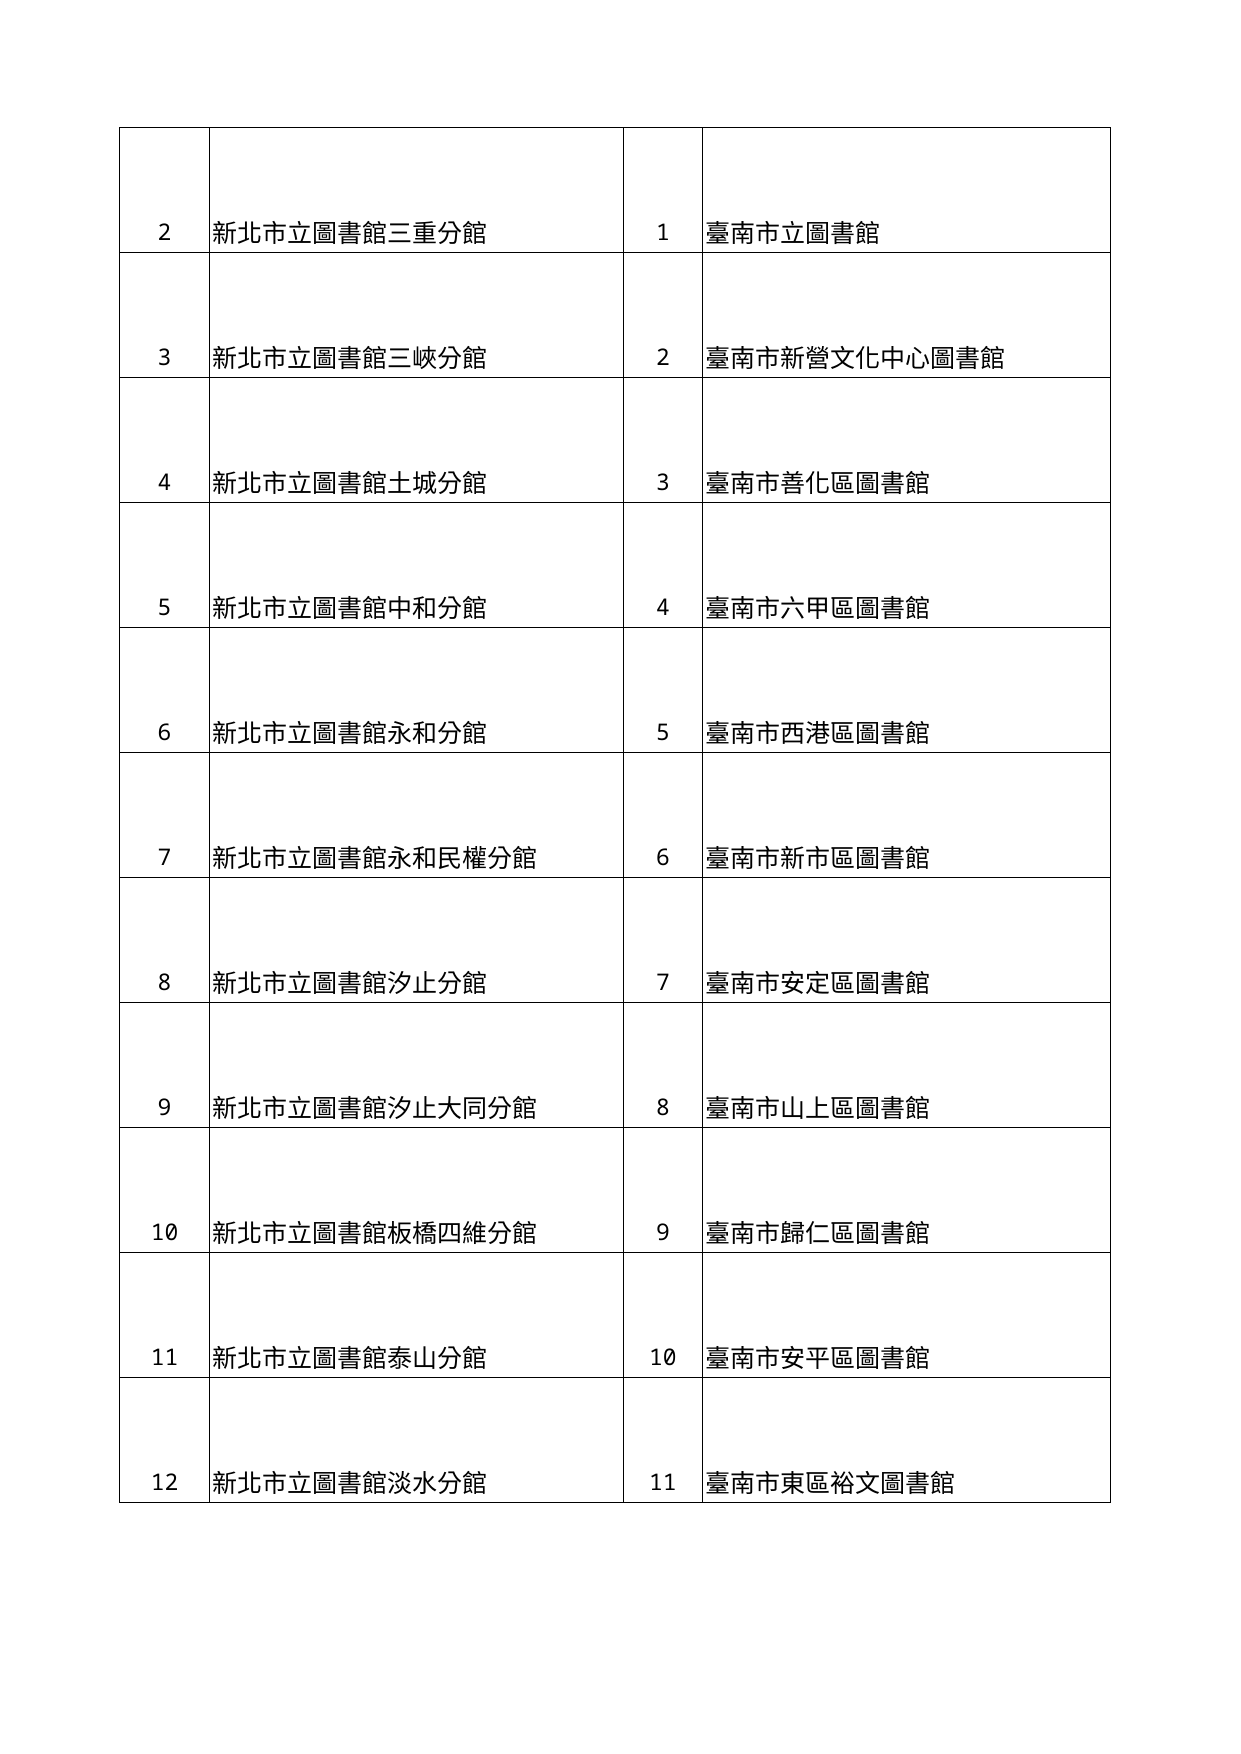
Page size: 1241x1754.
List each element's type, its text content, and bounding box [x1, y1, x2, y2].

table_cell 臺南市山上區圖書館 [703, 1003, 1110, 1127]
table_cell 8 [624, 1003, 702, 1127]
table_cell 新北市立圖書館三峽分館 [210, 253, 623, 377]
table_cell 7 [120, 753, 209, 877]
table_cell 新北市立圖書館土城分館 [210, 378, 623, 502]
table_cell 5 [624, 628, 702, 752]
table_cell 臺南市六甲區圖書館 [703, 503, 1110, 627]
table_cell 臺南市安平區圖書館 [703, 1253, 1110, 1377]
table_cell 新北市立圖書館泰山分館 [210, 1253, 623, 1377]
table_cell 新北市立圖書館汐止分館 [210, 878, 623, 1002]
table_cell 新北市立圖書館淡水分館 [210, 1378, 623, 1502]
table_cell 12 [120, 1378, 209, 1502]
table_cell 新北市立圖書館汐止大同分館 [210, 1003, 623, 1127]
table_cell 9 [624, 1128, 702, 1252]
table_cell 10 [120, 1128, 209, 1252]
table_cell 10 [624, 1253, 702, 1377]
table_cell 2 [624, 253, 702, 377]
table_cell 8 [120, 878, 209, 1002]
table_cell 9 [120, 1003, 209, 1127]
table_cell 4 [624, 503, 702, 627]
table_cell 臺南市新市區圖書館 [703, 753, 1110, 877]
table_cell 臺南市安定區圖書館 [703, 878, 1110, 1002]
table_cell 新北市立圖書館板橋四維分館 [210, 1128, 623, 1252]
table_cell 臺南市善化區圖書館 [703, 378, 1110, 502]
table_cell 新北市立圖書館永和民權分館 [210, 753, 623, 877]
table_cell 新北市立圖書館永和分館 [210, 628, 623, 752]
table_cell 新北市立圖書館三重分館 [210, 128, 623, 252]
table_cell 11 [120, 1253, 209, 1377]
table_cell 2 [120, 128, 209, 252]
table_cell 1 [624, 128, 702, 252]
table_cell 臺南市西港區圖書館 [703, 628, 1110, 752]
table_cell 臺南市東區裕文圖書館 [703, 1378, 1110, 1502]
table_cell 5 [120, 503, 209, 627]
table_cell 臺南市歸仁區圖書館 [703, 1128, 1110, 1252]
table_cell 3 [120, 253, 209, 377]
table_cell 6 [624, 753, 702, 877]
table_cell 11 [624, 1378, 702, 1502]
table_cell 臺南市立圖書館 [703, 128, 1110, 252]
table_cell 新北市立圖書館中和分館 [210, 503, 623, 627]
table_cell 7 [624, 878, 702, 1002]
table_cell 3 [624, 378, 702, 502]
table_cell 臺南市新營文化中心圖書館 [703, 253, 1110, 377]
table_cell 4 [120, 378, 209, 502]
table_cell 6 [120, 628, 209, 752]
